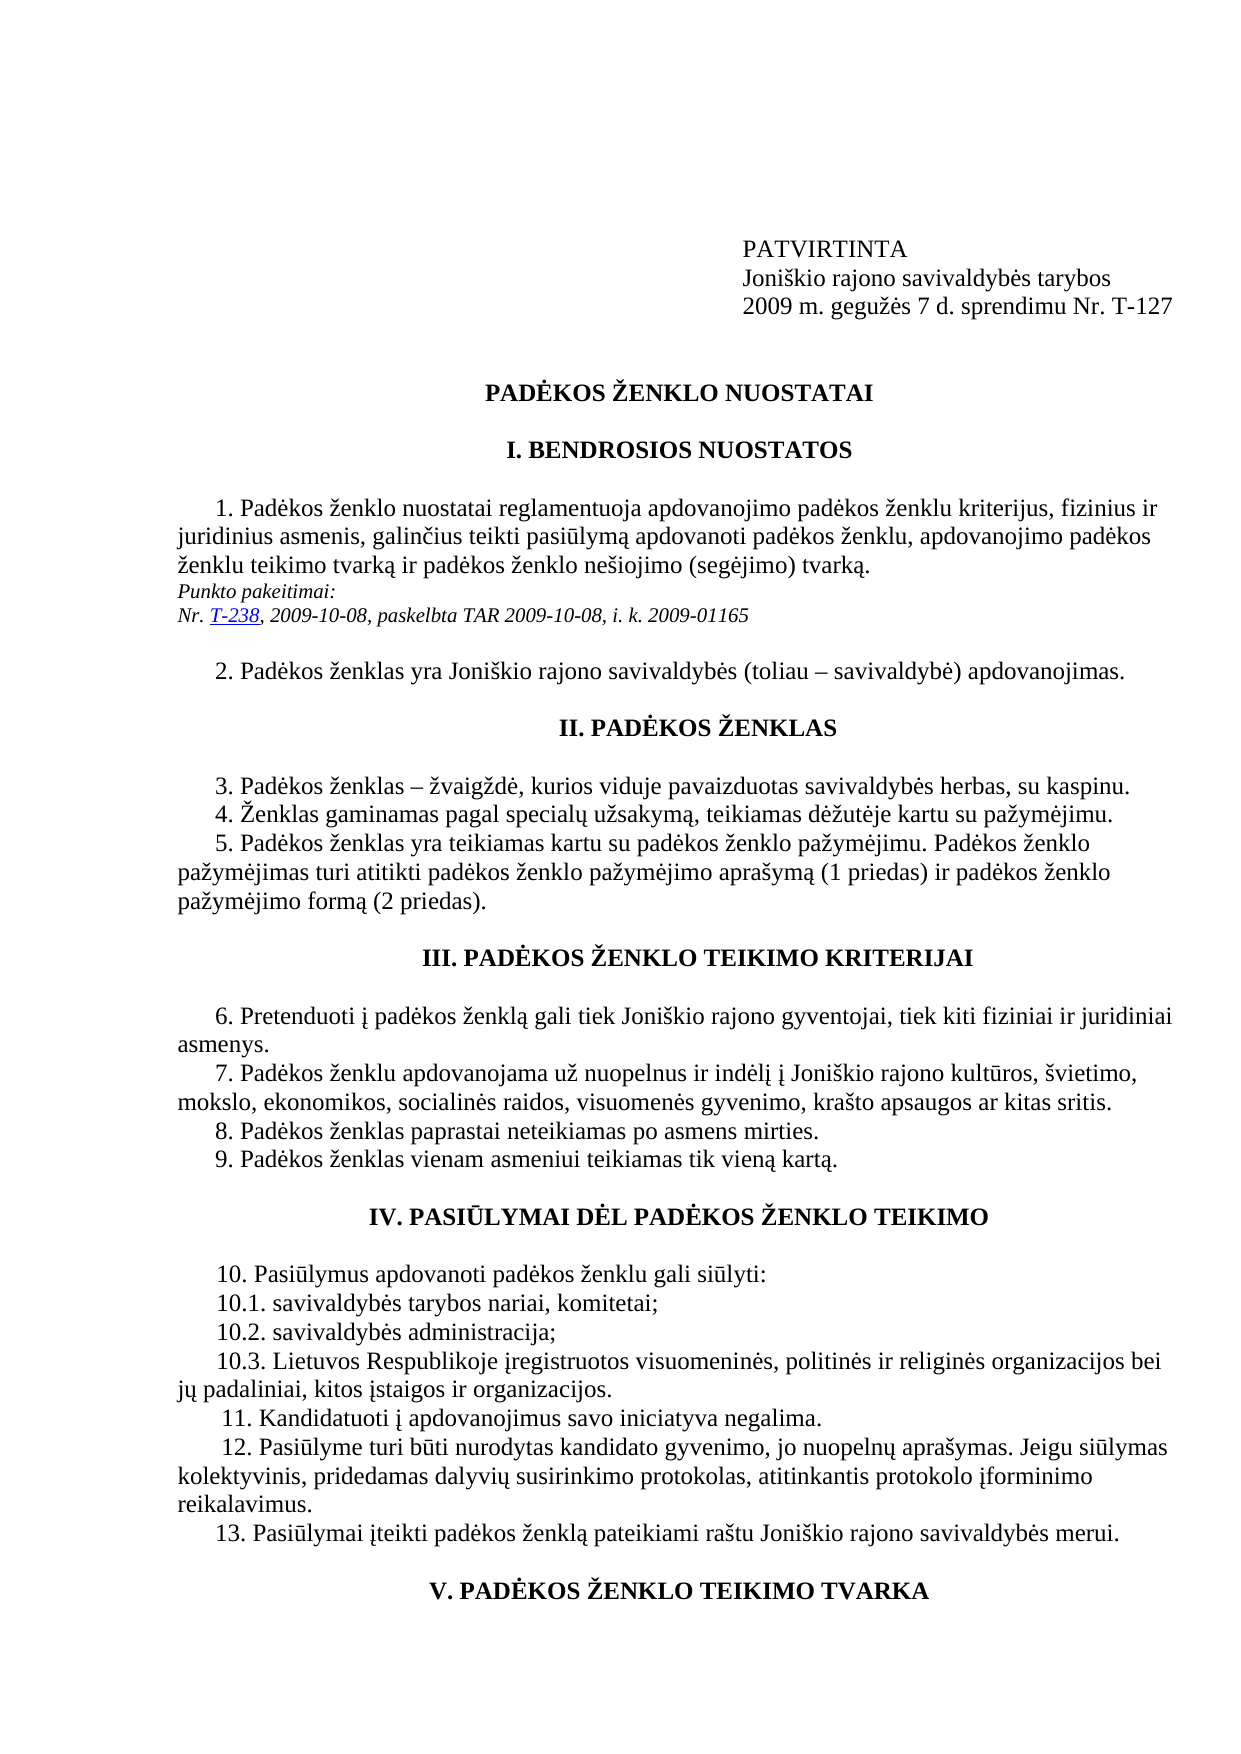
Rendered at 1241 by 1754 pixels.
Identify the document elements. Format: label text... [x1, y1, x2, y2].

text Punkto pakeitimai: [177, 579, 1181, 603]
text Nr. T-238, 2009-10-08, paskelbta TAR 2009-10-08, i. k. 2009-01165 [177, 603, 1181, 627]
text 1. Padėkos ženklo nuostatai reglamentuoja apdovanojimo padėkos ženklu kriterijus, fizinius ir juridinius asmenis, galinčius teikti pasiūlymą apdovanoti padėkos ženklu, apdovanojimo padėkos ženklu teikimo tvarką ir padėkos ženklo nešiojimo (segėjimo) tvarką. [177, 493, 1181, 579]
text 3. Padėkos ženklas – žvaigždė, kurios viduje pavaizduotas savivaldybės herbas, su kaspinu. [177, 771, 1181, 799]
text 10.1. savivaldybės tarybos nariai, komitetai; [177, 1288, 1181, 1317]
text 13. Pasiūlymai įteikti padėkos ženklą pateikiami raštu Joniškio rajono savivaldybės merui. [177, 1518, 1181, 1547]
text 11. Kandidatuoti į apdovanojimus savo iniciatyva negalima. [177, 1403, 1181, 1432]
text PADĖKOS ŽENKLO NUOSTATAI [177, 378, 1181, 406]
text V. PADĖKOS ŽENKLO TEIKIMO TVARKA [177, 1576, 1181, 1604]
text 8. Padėkos ženklas paprastai neteikiamas po asmens mirties. [177, 1116, 1181, 1144]
text III. PADĖKOS ŽENKLO TEIKIMO KRITERIJAI [177, 943, 1181, 972]
text 4. Ženklas gaminamas pagal specialų užsakymą, teikiamas dėžutėje kartu su pažymėjimu. [177, 799, 1181, 828]
text 7. Padėkos ženklu apdovanojama už nuopelnus ir indėlį į Joniškio rajono kultūros, švietimo, mokslo, ekonomikos, socialinės raidos, visuomenės gyvenimo, krašto apsaugos ar kitas sritis. [177, 1058, 1181, 1116]
text 2009 m. gegužės 7 d. sprendimu Nr. T-127 [717, 291, 1181, 320]
text Joniškio rajono savivaldybės tarybos [717, 263, 1181, 291]
text IV. PASIŪLYMAI DĖL PADĖKOS ŽENKLO TEIKIMO [177, 1202, 1181, 1231]
text PATVIRTINTA [717, 234, 1181, 263]
text 2. Padėkos ženklas yra Joniškio rajono savivaldybės (toliau – savivaldybė) apdovanojimas. [177, 656, 1181, 684]
text 5. Padėkos ženklas yra teikiamas kartu su padėkos ženklo pažymėjimu. Padėkos ženklo pažymėjimas turi atitikti padėkos ženklo pažymėjimo aprašymą (1 priedas) ir padėkos ženklo pažymėjimo formą (2 priedas). [177, 828, 1181, 914]
text 12. Pasiūlyme turi būti nurodytas kandidato gyvenimo, jo nuopelnų aprašymas. Jeigu siūlymas kolektyvinis, pridedamas dalyvių susirinkimo protokolas, atitinkantis protokolo įforminimo reikalavimus. [177, 1432, 1181, 1518]
text 10.2. savivaldybės administracija; [177, 1317, 1181, 1346]
text I. BENDROSIOS NUOSTATOS [177, 435, 1181, 464]
text 9. Padėkos ženklas vienam asmeniui teikiamas tik vieną kartą. [177, 1144, 1181, 1173]
text 10. Pasiūlymus apdovanoti padėkos ženklu gali siūlyti: [177, 1259, 1181, 1288]
text 10.3. Lietuvos Respublikoje įregistruotos visuomeninės, politinės ir religinės organizacijos bei jų padaliniai, kitos įstaigos ir organizacijos. [177, 1346, 1181, 1403]
text 6. Pretenduoti į padėkos ženklą gali tiek Joniškio rajono gyventojai, tiek kiti fiziniai ir juridiniai asmenys. [177, 1001, 1181, 1058]
text II. PADĖKOS ŽENKLAS [215, 713, 1181, 742]
